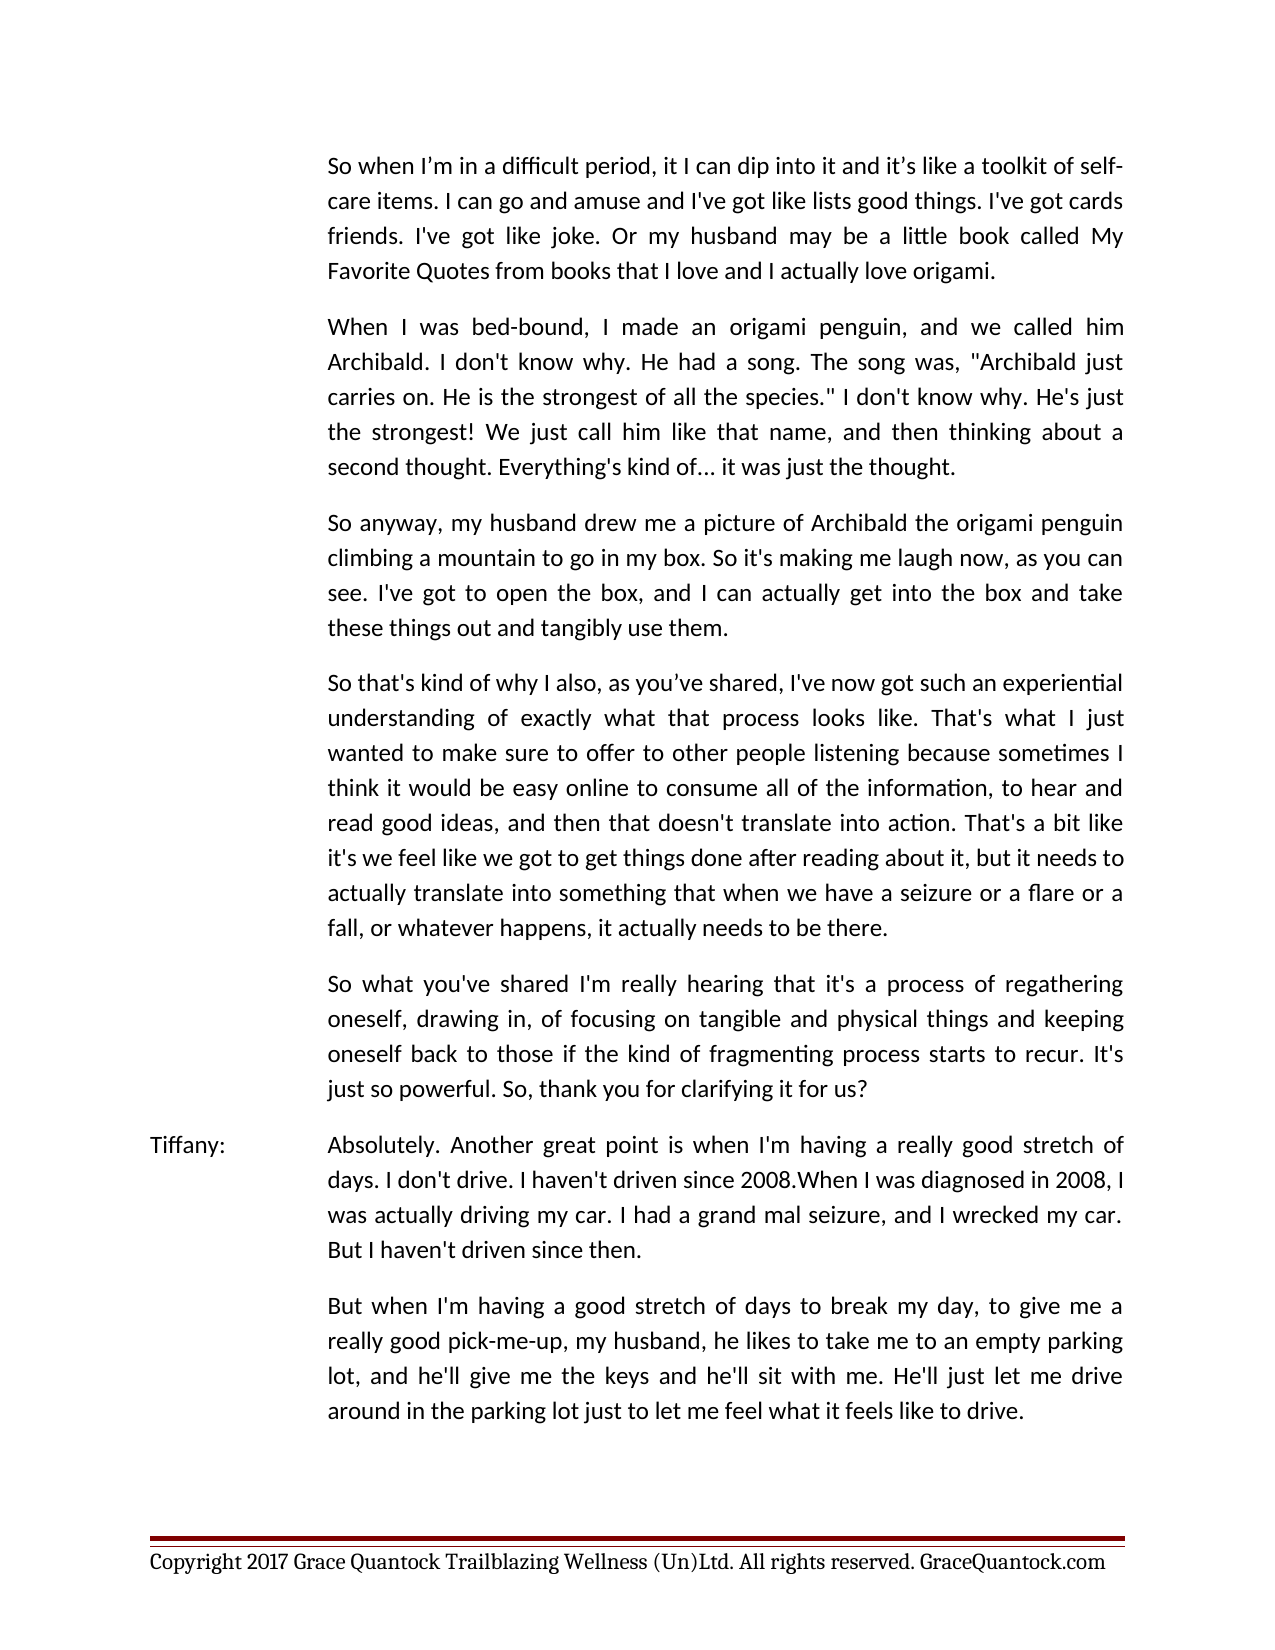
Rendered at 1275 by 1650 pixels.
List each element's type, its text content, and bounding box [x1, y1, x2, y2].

text So what you've shared I'm really hearing that it's a process of regathering oneself, drawing in, of focusing on tangible and physical things and keeping oneself back to those if the kind of fragmenting process starts to recur. It's just so powerful. So, thank you for clarifying it for us? [150, 968, 1125, 1104]
text So when I’m in a difficult period, it I can dip into it and it’s like a toolkit of self-care items. I can go and amuse and I've got like lists good things. I've got cards friends. I've got like joke. Or my husband may be a little book called My Favorite Quotes from books that I love and I actually love origami. [150, 150, 1125, 286]
text So that's kind of why I also, as you’ve shared, I've now got such an experiential understanding of exactly what that process looks like. That's what I just wanted to make sure to offer to other people listening because sometimes I think it would be easy online to consume all of the information, to hear and read good ideas, and then that doesn't translate into action. That's a bit like it's we feel like we got to get things done after reading about it, but it needs to actually translate into something that when we have a seizure or a flare or a fall, or whatever happens, it actually needs to be there. [150, 667, 1125, 943]
text When I was bed-bound, I made an origami penguin, and we called him Archibald. I don't know why. He had a song. The song was, "Archibald just carries on. He is the strongest of all the species." I don't know why. He's just the strongest! We just call him like that name, and then thinking about a second thought. Everything's kind of... it was just the thought. [150, 311, 1125, 481]
text So anyway, my husband drew me a picture of Archibald the origami penguin climbing a mountain to go in my box. So it's making me laugh now, as you can see. I've got to open the box, and I can actually get into the box and take these things out and tangibly use them. [150, 507, 1125, 642]
text But when I'm having a good stretch of days to break my day, to give me a really good pick-me-up, my husband, he likes to take me to an empty parking lot, and he'll give me the keys and he'll sit with me. He'll just let me drive around in the parking lot just to let me feel what it feels like to drive. [150, 1290, 1125, 1426]
text Tiffany: Absolutely. Another great point is when I'm having a really good stretch of days. I don't drive. I haven't driven since 2008.When I was diagnosed in 2008, I was actually driving my car. I had a grand mal seizure, and I wrecked my car. But I haven't driven since then. [150, 1129, 1125, 1265]
